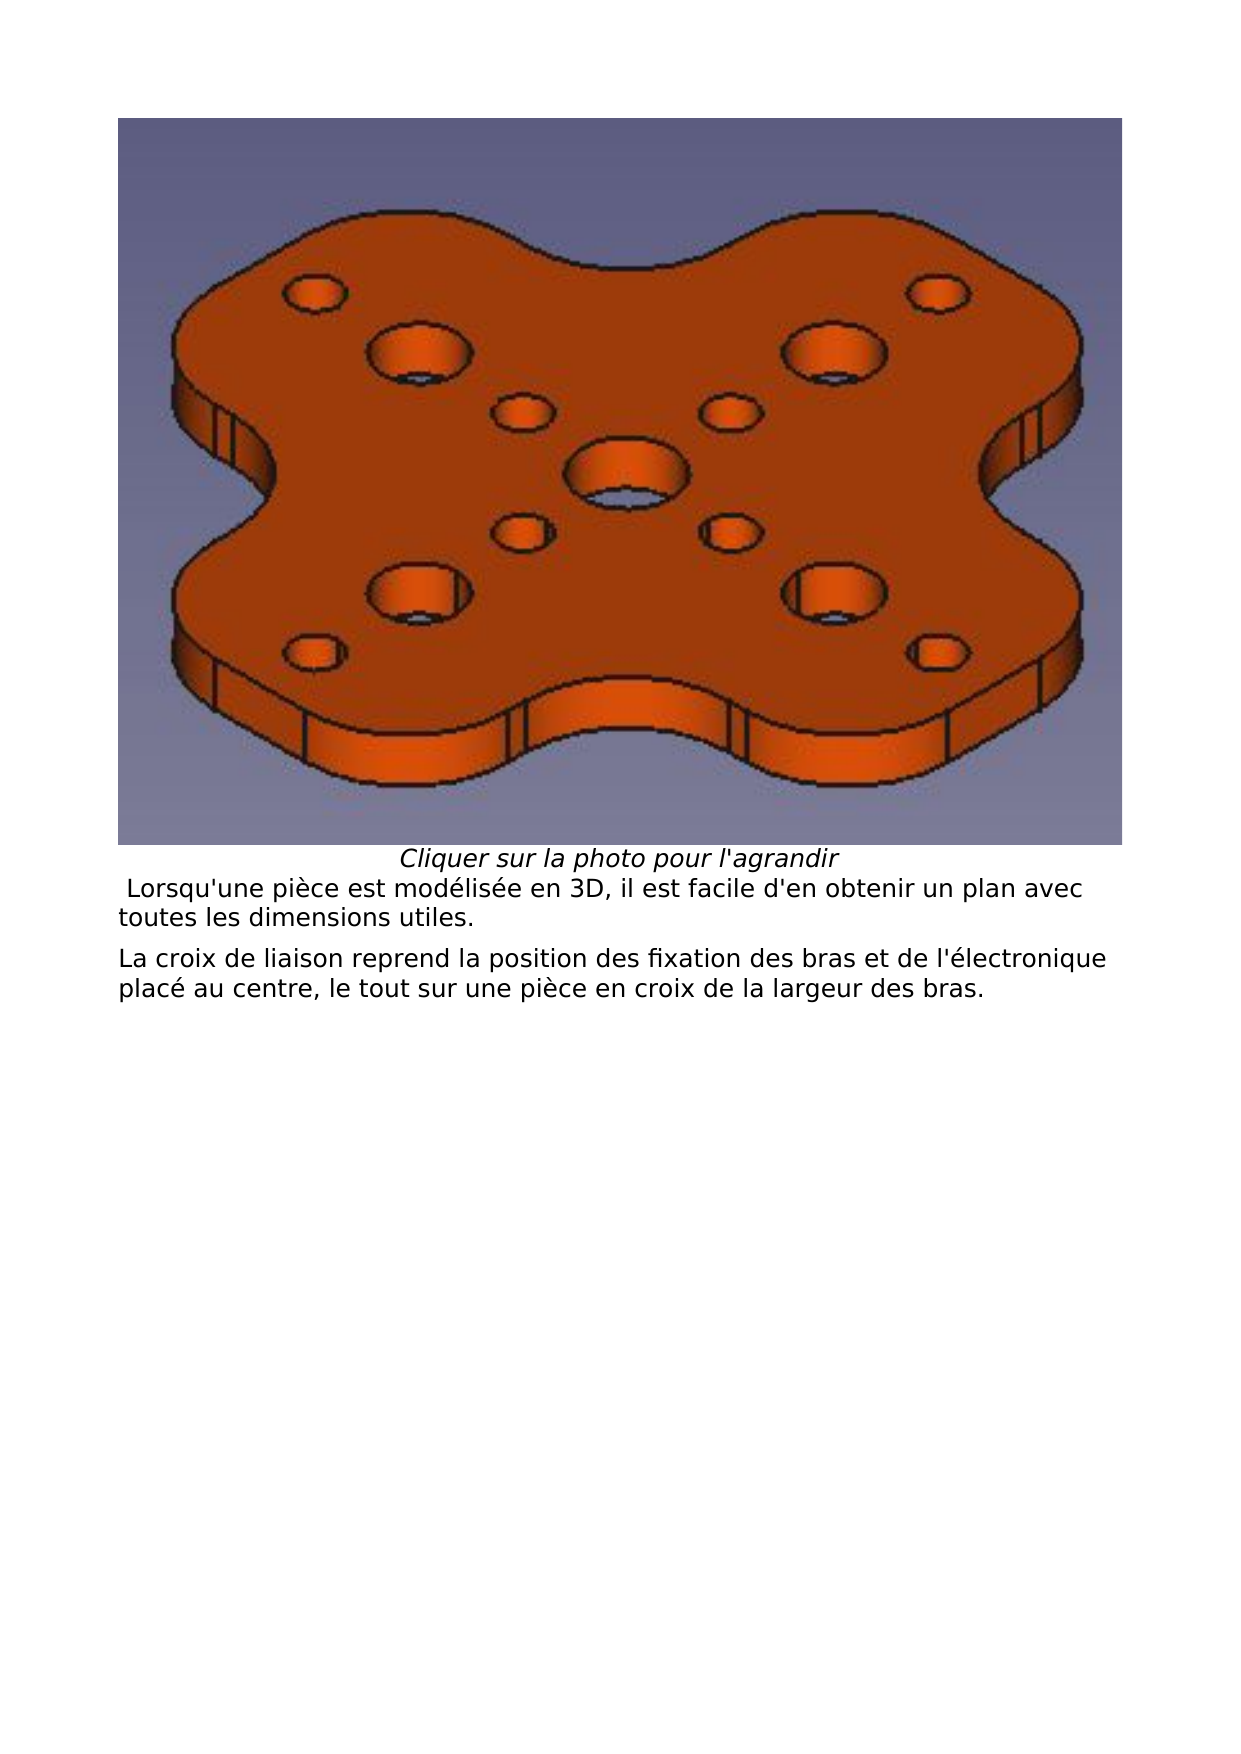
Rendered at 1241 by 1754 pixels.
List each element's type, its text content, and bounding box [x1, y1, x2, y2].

text Lorsqu'une pièce est modélisée en 3D, il est facile d'en obtenir un plan avec toutes les dimensions utiles. [118, 874, 1122, 932]
picture [118, 118, 1123, 845]
text Cliquer sur la photo pour l'agrandir [118, 845, 1122, 874]
text La croix de liaison reprend la position des fixation des bras et de l'électronique placé au centre, le tout sur une pièce en croix de la largeur des bras. [118, 944, 1122, 1003]
